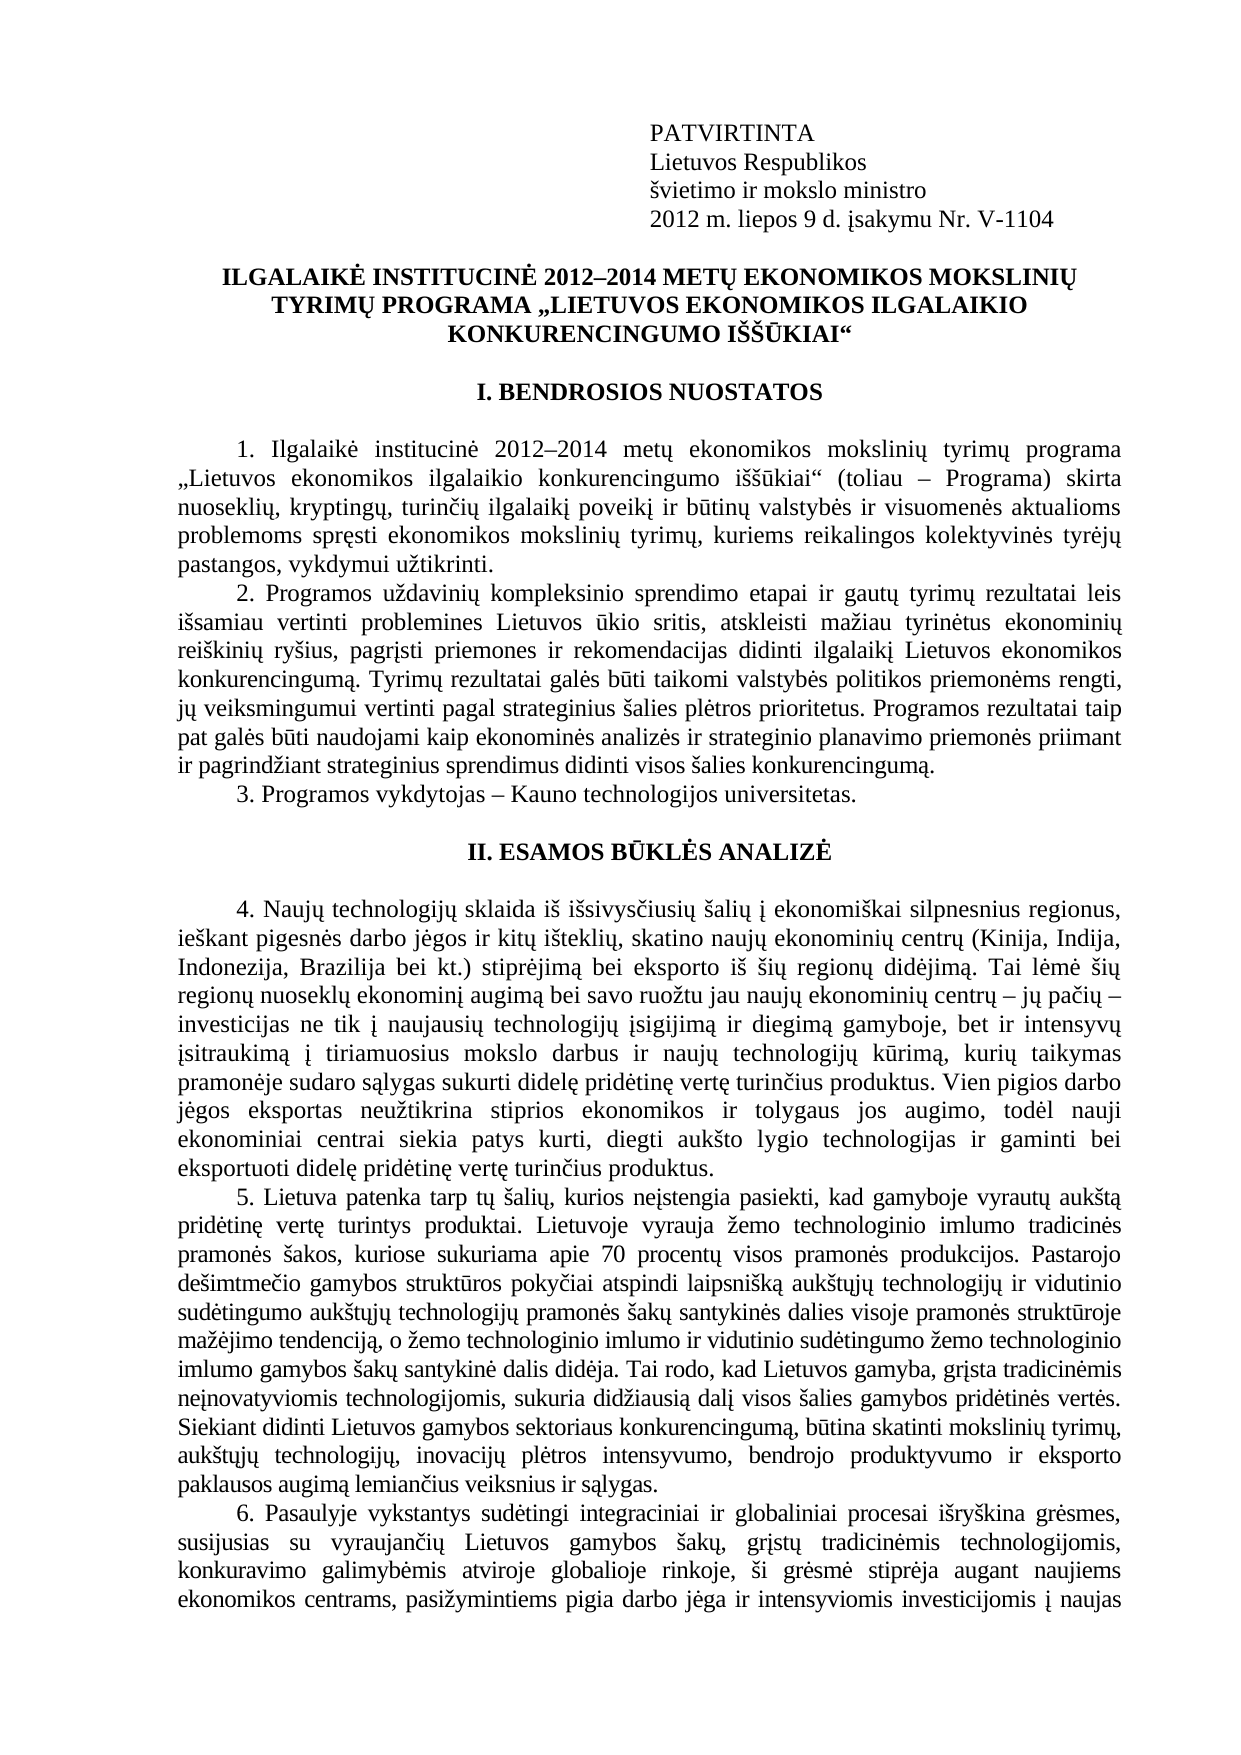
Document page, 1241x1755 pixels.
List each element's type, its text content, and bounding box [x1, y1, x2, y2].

text 2. Programos uždavinių kompleksinio sprendimo etapai ir gautų tyrimų rezultatai leis išsamiau vertinti problemines Lietuvos ūkio sritis, atskleisti mažiau tyrinėtus ekonominių reiškinių ryšius, pagrįsti priemones ir rekomendacijas didinti ilgalaikį Lietuvos ekonomikos konkurencingumą. Tyrimų rezultatai galės būti taikomi valstybės politikos priemonėms rengti, jų veiksmingumui vertinti pagal strateginius šalies plėtros prioritetus. Programos rezultatai taip pat galės būti naudojami kaip ekonominės analizės ir strateginio planavimo priemonės priimant ir pagrindžiant strateginius sprendimus didinti visos šalies konkurencingumą. [177, 578, 1122, 779]
text II. ESAMOS BŪKLĖS ANALIZĖ [177, 837, 1122, 866]
text 1. Ilgalaikė institucinė 2012–2014 metų ekonomikos mokslinių tyrimų programa „Lietuvos ekonomikos ilgalaikio konkurencingumo iššūkiai“ (toliau – Programa) skirta nuoseklių, kryptingų, turinčių ilgalaikį poveikį ir būtinų valstybės ir visuomenės aktualioms problemoms spręsti ekonomikos mokslinių tyrimų, kuriems reikalingos kolektyvinės tyrėjų pastangos, vykdymui užtikrinti. [177, 434, 1122, 578]
text 5. Lietuva patenka tarp tų šalių, kurios neįstengia pasiekti, kad gamyboje vyrautų aukštą pridėtinę vertę turintys produktai. Lietuvoje vyrauja žemo technologinio imlumo tradicinės pramonės šakos, kuriose sukuriama apie 70 procentų visos pramonės produkcijos. Pastarojo dešimtmečio gamybos struktūros pokyčiai atspindi laipsnišką aukštųjų technologijų ir vidutinio sudėtingumo aukštųjų technologijų pramonės šakų santykinės dalies visoje pramonės struktūroje mažėjimo tendenciją, o žemo technologinio imlumo ir vidutinio sudėtingumo žemo technologinio imlumo gamybos šakų santykinė dalis didėja. Tai rodo, kad Lietuvos gamyba, grįsta tradicinėmis neįnovatyviomis technologijomis, sukuria didžiausią dalį visos šalies gamybos pridėtinės vertės. Siekiant didinti Lietuvos gamybos sektoriaus konkurencingumą, būtina skatinti mokslinių tyrimų, aukštųjų technologijų, inovacijų plėtros intensyvumo, bendrojo produktyvumo ir eksporto paklausos augimą lemiančius veiksnius ir sąlygas. [177, 1182, 1122, 1498]
text Lietuvos Respublikos [649, 147, 1122, 176]
text švietimo ir mokslo ministro [649, 176, 1122, 204]
text I. BENDROSIOS NUOSTATOS [177, 377, 1122, 406]
text PATVIRTINTA [649, 118, 1122, 147]
text 3. Programos vykdytojas – Kauno technologijos universitetas. [177, 779, 1122, 808]
text 4. Naujų technologijų sklaida iš išsivysčiusių šalių į ekonomiškai silpnesnius regionus, ieškant pigesnės darbo jėgos ir kitų išteklių, skatino naujų ekonominių centrų (Kinija, Indija, Indonezija, Brazilija bei kt.) stiprėjimą bei eksporto iš šių regionų didėjimą. Tai lėmė šių regionų nuoseklų ekonominį augimą bei savo ruožtu jau naujų ekonominių centrų – jų pačių – investicijas ne tik į naujausių technologijų įsigijimą ir diegimą gamyboje, bet ir intensyvų įsitraukimą į tiriamuosius mokslo darbus ir naujų technologijų kūrimą, kurių taikymas pramonėje sudaro sąlygas sukurti didelę pridėtinę vertę turinčius produktus. Vien pigios darbo jėgos eksportas neužtikrina stiprios ekonomikos ir tolygaus jos augimo, todėl nauji ekonominiai centrai siekia patys kurti, diegti aukšto lygio technologijas ir gaminti bei eksportuoti didelę pridėtinę vertę turinčius produktus. [177, 894, 1122, 1182]
text 2012 m. liepos 9 d. įsakymu Nr. V-1104 [649, 204, 1122, 233]
text 6. Pasaulyje vykstantys sudėtingi integraciniai ir globaliniai procesai išryškina grėsmes, susijusias su vyraujančių Lietuvos gamybos šakų, grįstų tradicinėmis technologijomis, konkuravimo galimybėmis atviroje globalioje rinkoje, ši grėsmė stiprėja augant naujiems ekonomikos centrams, pasižymintiems pigia darbo jėga ir intensyviomis investicijomis į naujas [177, 1498, 1122, 1613]
text ILGALAIKĖ INSTITUCINĖ 2012–2014 METŲ EKONOMIKOS MOKSLINIŲ TYRIMŲ PROGRAMA „LIETUVOS EKONOMIKOS ILGALAIKIO KONKURENCINGUMO IŠŠŪKIAI“ [177, 262, 1122, 348]
